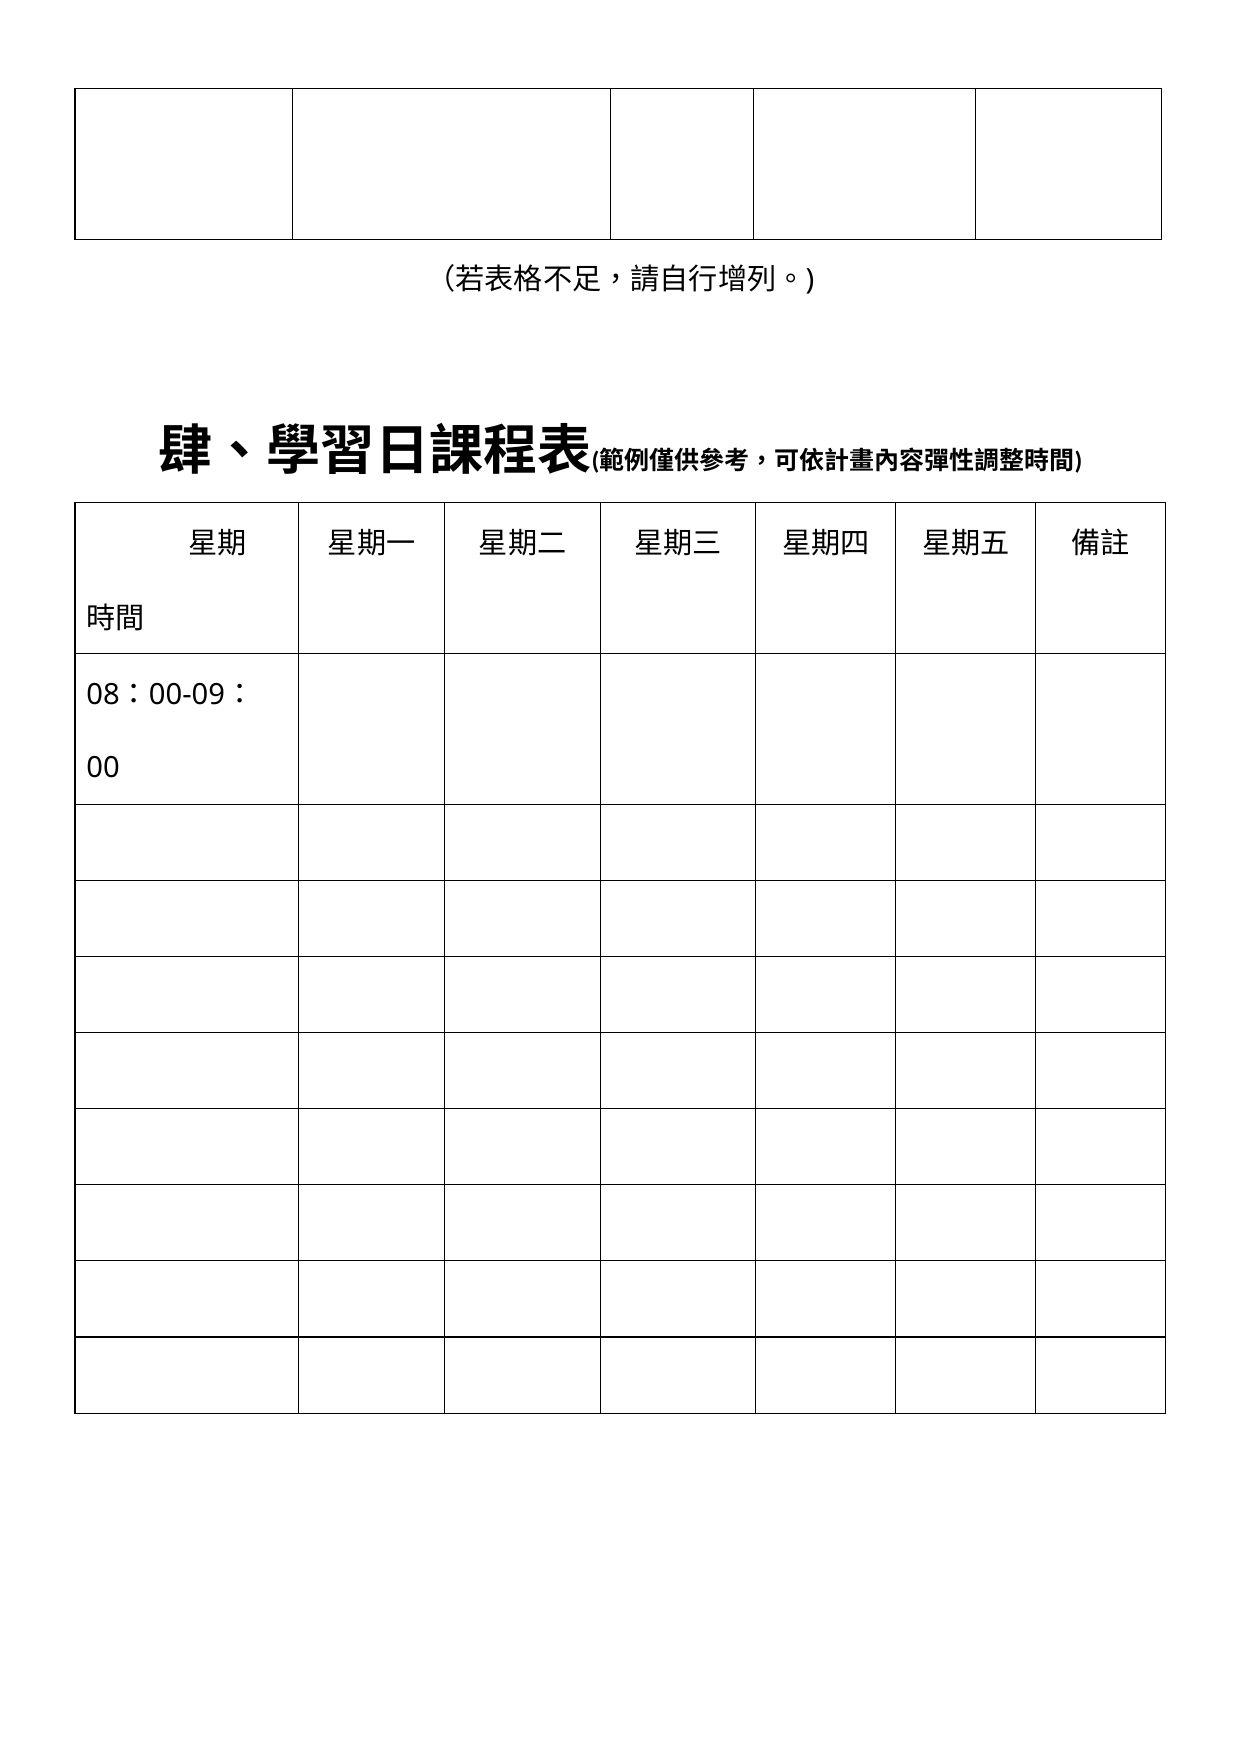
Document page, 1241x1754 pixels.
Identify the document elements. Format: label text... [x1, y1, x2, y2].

table_cell [299, 881, 444, 956]
table_cell [1036, 957, 1165, 1032]
table_cell [299, 1261, 444, 1336]
table_cell [754, 89, 975, 238]
table_header 星期 時間 [76, 503, 298, 653]
table_cell [299, 654, 444, 804]
table_cell [76, 805, 298, 880]
table_cell [1036, 1338, 1165, 1412]
table_cell [445, 1261, 600, 1336]
table_cell [611, 89, 753, 238]
table_cell [299, 1338, 444, 1412]
table_cell 08：00-09：00 [76, 654, 298, 804]
table_cell [299, 805, 444, 880]
table_cell [1036, 881, 1165, 956]
table_cell [601, 805, 755, 880]
table_cell [76, 1033, 298, 1108]
table_cell [299, 1185, 444, 1260]
table_header 備註 [1036, 503, 1165, 653]
table_cell [601, 1033, 755, 1108]
table_cell [299, 1109, 444, 1184]
table_cell [76, 1185, 298, 1260]
table_cell [601, 1338, 755, 1412]
table_cell [293, 89, 610, 238]
table_cell [896, 881, 1035, 956]
table_cell [445, 881, 600, 956]
table_cell [601, 1185, 755, 1260]
table_cell [896, 805, 1035, 880]
table_cell [1036, 1185, 1165, 1260]
table_cell [1036, 1261, 1165, 1336]
table_cell [76, 1338, 298, 1412]
table_cell [445, 1185, 600, 1260]
table_cell [445, 654, 600, 804]
table_cell [1036, 1109, 1165, 1184]
table_cell [896, 1261, 1035, 1336]
table_cell [1036, 805, 1165, 880]
table_header 星期三 [601, 503, 755, 653]
table_header 星期四 [756, 503, 895, 653]
table_cell [756, 654, 895, 804]
table_cell [76, 1261, 298, 1336]
table_cell [756, 1261, 895, 1336]
table_cell [756, 881, 895, 956]
table_cell [445, 805, 600, 880]
table_cell [76, 89, 292, 238]
table_cell [1036, 654, 1165, 804]
table_cell [76, 1109, 298, 1184]
table_cell [299, 1033, 444, 1108]
table_cell [76, 957, 298, 1032]
table_header 星期二 [445, 503, 600, 653]
table_cell [756, 1033, 895, 1108]
table_cell [756, 1185, 895, 1260]
text 肆、學習日課程表(範例僅供參考，可依計畫內容彈性調整時間) [75, 389, 1165, 502]
table_cell [601, 1261, 755, 1336]
table_cell [601, 654, 755, 804]
table_cell [896, 1033, 1035, 1108]
table_cell [1036, 1033, 1165, 1108]
table_cell [756, 1109, 895, 1184]
table_cell [896, 654, 1035, 804]
table_cell [896, 1109, 1035, 1184]
table_cell [896, 1185, 1035, 1260]
table_header 星期五 [896, 503, 1035, 653]
table_cell [445, 1033, 600, 1108]
table_cell [299, 957, 444, 1032]
table_cell [445, 957, 600, 1032]
table_header 星期一 [299, 503, 444, 653]
table_cell [756, 957, 895, 1032]
table_cell [601, 881, 755, 956]
table_cell [76, 881, 298, 956]
text （若表格不足，請自行增列。) [75, 239, 1165, 314]
table_cell [896, 957, 1035, 1032]
table_cell [445, 1338, 600, 1412]
table_cell [756, 805, 895, 880]
table_cell [896, 1338, 1035, 1412]
table_cell [756, 1338, 895, 1412]
table_cell [601, 1109, 755, 1184]
table_cell [601, 957, 755, 1032]
table_cell [976, 89, 1161, 238]
table_cell [445, 1109, 600, 1184]
